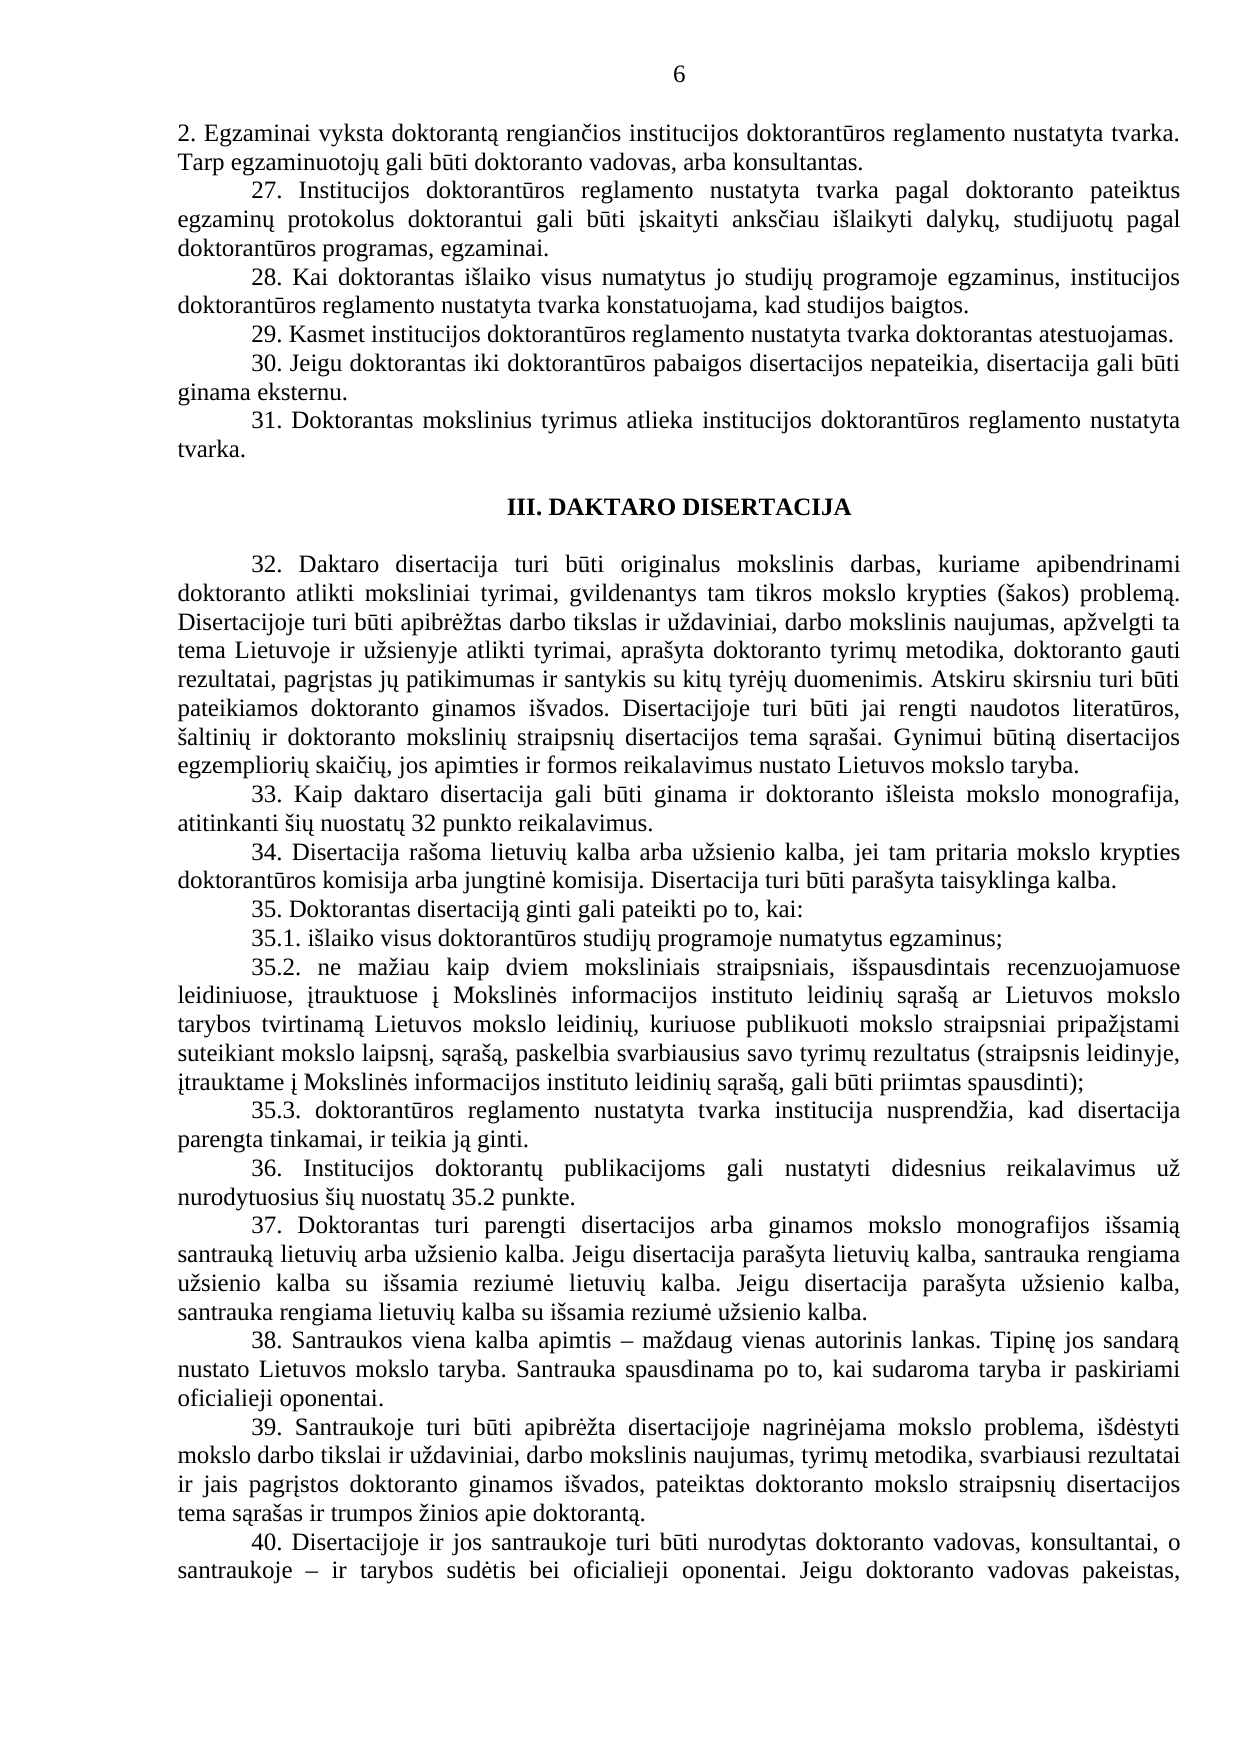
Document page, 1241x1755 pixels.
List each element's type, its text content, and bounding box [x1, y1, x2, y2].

text 30. Jeigu doktorantas iki doktorantūros pabaigos disertacijos nepateikia, disertacija gali būti ginama eksternu. [177, 348, 1181, 406]
text 31. Doktorantas mokslinius tyrimus atlieka institucijos doktorantūros reglamento nustatyta tvarka. [177, 406, 1181, 463]
text 35. Doktorantas disertaciją ginti gali pateikti po to, kai: [177, 894, 1181, 923]
text 35.2. ne mažiau kaip dviem moksliniais straipsniais, išspausdintais recenzuojamuose leidiniuose, įtrauktuose į Mokslinės informacijos instituto leidinių sąrašą ar Lietuvos mokslo tarybos tvirtinamą Lietuvos mokslo leidinių, kuriuose publikuoti mokslo straipsniai pripažįstami suteikiant mokslo laipsnį, sąrašą, paskelbia svarbiausius savo tyrimų rezultatus (straipsnis leidinyje, įtrauktame į Mokslinės informacijos instituto leidinių sąrašą, gali būti priimtas spausdinti); [177, 952, 1181, 1096]
text 35.3. doktorantūros reglamento nustatyta tvarka institucija nusprendžia, kad disertacija parengta tinkamai, ir teikia ją ginti. [177, 1096, 1181, 1153]
text 29. Kasmet institucijos doktorantūros reglamento nustatyta tvarka doktorantas atestuojamas. [177, 319, 1181, 348]
text 28. Kai doktorantas išlaiko visus numatytus jo studijų programoje egzaminus, institucijos doktorantūros reglamento nustatyta tvarka konstatuojama, kad studijos baigtos. [177, 262, 1181, 319]
text 40. Disertacijoje ir jos santraukoje turi būti nurodytas doktoranto vadovas, konsultantai, o santraukoje – ir tarybos sudėtis bei oficialieji oponentai. Jeigu doktoranto vadovas pakeistas, [177, 1527, 1181, 1584]
text 38. Santraukos viena kalba apimtis – maždaug vienas autorinis lankas. Tipinę jos sandarą nustato Lietuvos mokslo taryba. Santrauka spausdinama po to, kai sudaroma taryba ir paskiriami oficialieji oponentai. [177, 1326, 1181, 1412]
text 37. Doktorantas turi parengti disertacijos arba ginamos mokslo monografijos išsamią santrauką lietuvių arba užsienio kalba. Jeigu disertacija parašyta lietuvių kalba, santrauka rengiama užsienio kalba su išsamia reziumė lietuvių kalba. Jeigu disertacija parašyta užsienio kalba, santrauka rengiama lietuvių kalba su išsamia reziumė užsienio kalba. [177, 1211, 1181, 1326]
text 33. Kaip daktaro disertacija gali būti ginama ir doktoranto išleista mokslo monografija, atitinkanti šių nuostatų 32 punkto reikalavimus. [177, 779, 1181, 837]
text 2. Egzaminai vyksta doktorantą rengiančios institucijos doktorantūros reglamento nustatyta tvarka. Tarp egzaminuotojų gali būti doktoranto vadovas, arba konsultantas. [177, 118, 1181, 176]
text 39. Santraukoje turi būti apibrėžta disertacijoje nagrinėjama mokslo problema, išdėstyti mokslo darbo tikslai ir uždaviniai, darbo mokslinis naujumas, tyrimų metodika, svarbiausi rezultatai ir jais pagrįstos doktoranto ginamos išvados, pateiktas doktoranto mokslo straipsnių disertacijos tema sąrašas ir trumpos žinios apie doktorantą. [177, 1412, 1181, 1527]
text III. DAKTARO DISERTACIJA [177, 492, 1181, 521]
text 35.1. išlaiko visus doktorantūros studijų programoje numatytus egzaminus; [177, 923, 1181, 952]
text 36. Institucijos doktorantų publikacijoms gali nustatyti didesnius reikalavimus už nurodytuosius šių nuostatų 35.2 punkte. [177, 1153, 1181, 1211]
text 34. Disertacija rašoma lietuvių kalba arba užsienio kalba, jei tam pritaria mokslo krypties doktorantūros komisija arba jungtinė komisija. Disertacija turi būti parašyta taisyklinga kalba. [177, 837, 1181, 894]
text 27. Institucijos doktorantūros reglamento nustatyta tvarka pagal doktoranto pateiktus egzaminų protokolus doktorantui gali būti įskaityti anksčiau išlaikyti dalykų, studijuotų pagal doktorantūros programas, egzaminai. [177, 176, 1181, 262]
text 32. Daktaro disertacija turi būti originalus mokslinis darbas, kuriame apibendrinami doktoranto atlikti moksliniai tyrimai, gvildenantys tam tikros mokslo krypties (šakos) problemą. Disertacijoje turi būti apibrėžtas darbo tikslas ir uždaviniai, darbo mokslinis naujumas, apžvelgti ta tema Lietuvoje ir užsienyje atlikti tyrimai, aprašyta doktoranto tyrimų metodika, doktoranto gauti rezultatai, pagrįstas jų patikimumas ir santykis su kitų tyrėjų duomenimis. Atskiru skirsniu turi būti pateikiamos doktoranto ginamos išvados. Disertacijoje turi būti jai rengti naudotos literatūros, šaltinių ir doktoranto mokslinių straipsnių disertacijos tema sąrašai. Gynimui būtiną disertacijos egzempliorių skaičių, jos apimties ir formos reikalavimus nustato Lietuvos mokslo taryba. [177, 549, 1181, 779]
